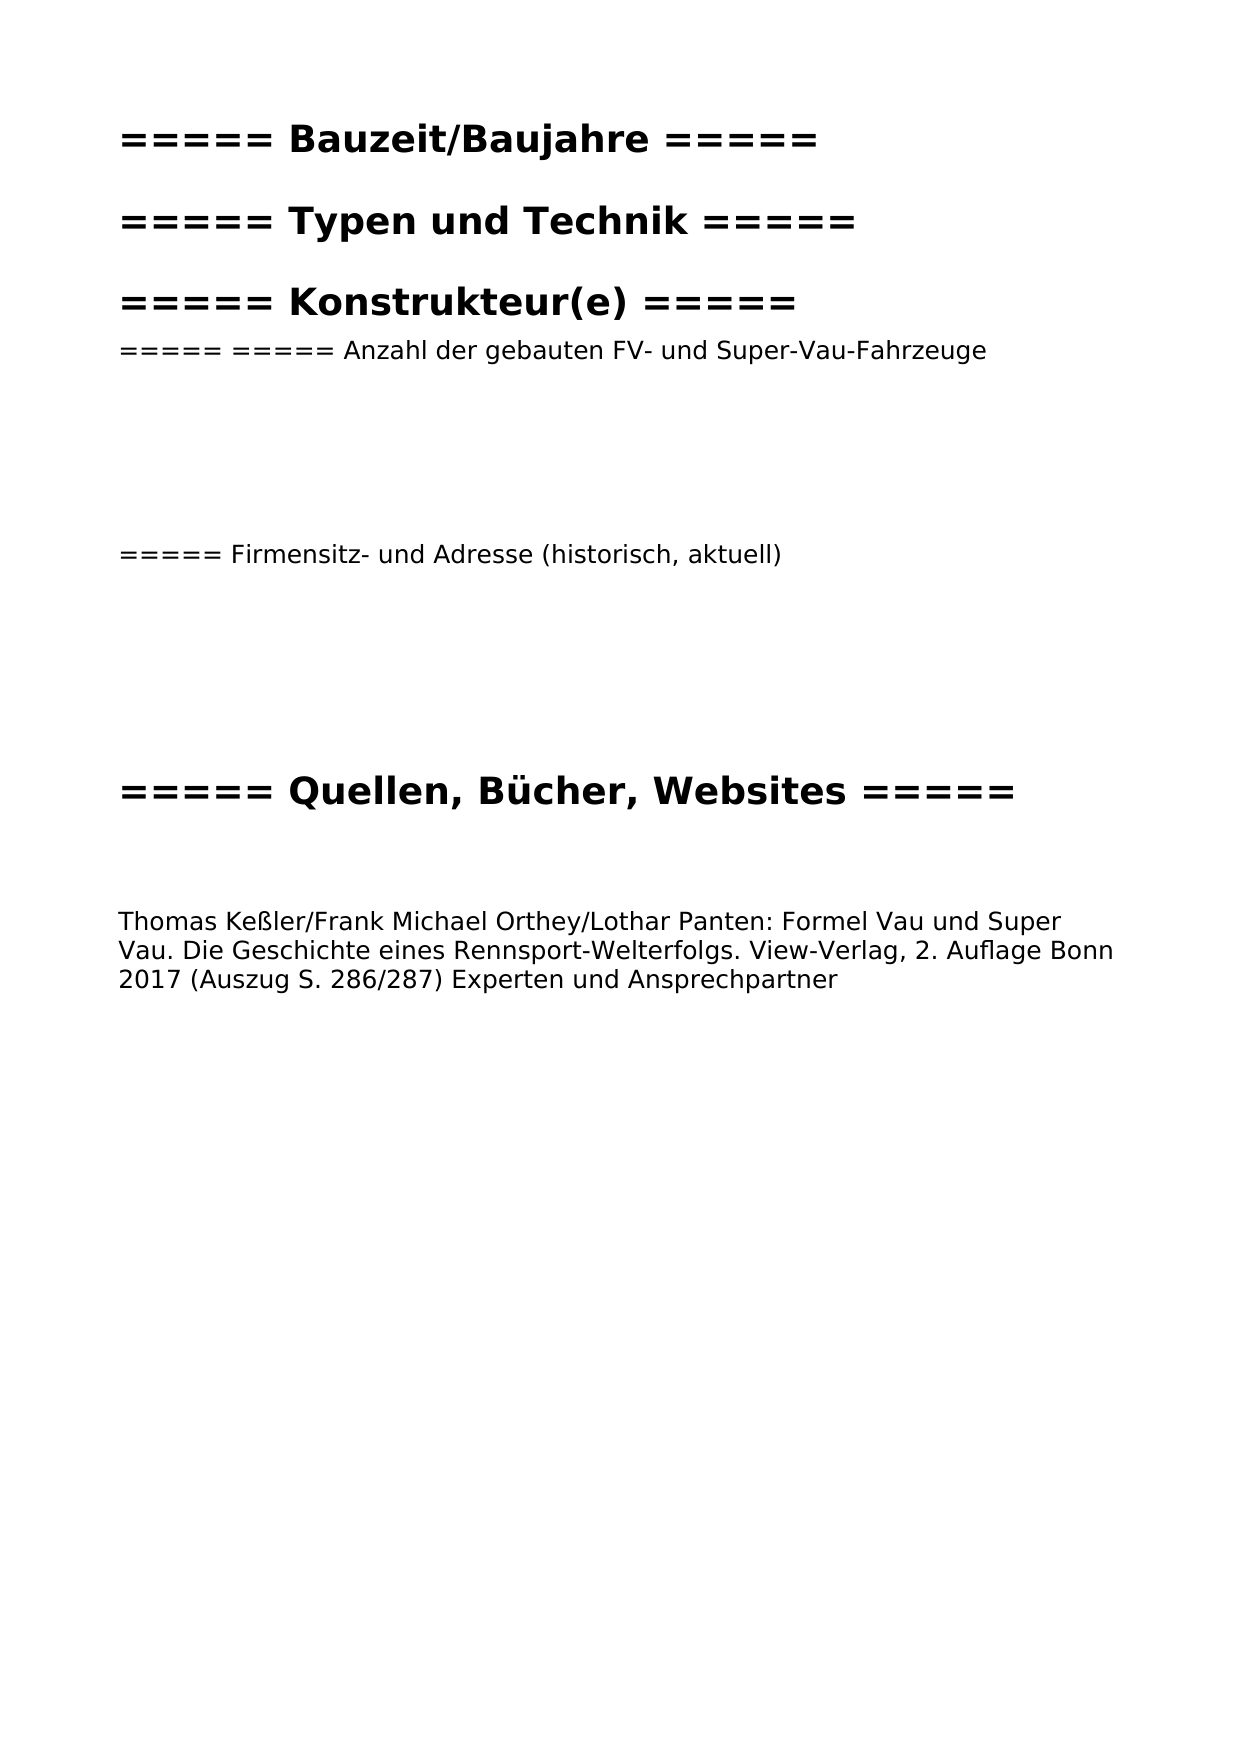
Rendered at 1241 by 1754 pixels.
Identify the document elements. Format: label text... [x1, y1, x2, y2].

text Thomas Keßler/Frank Michael Orthey/Lothar Panten: Formel Vau und Super Vau. Die Geschichte eines Rennsport-Welterfolgs. View-Verlag, 2. Auflage Bonn 2017 (Auszug S. 286/287) Experten und Ansprechpartner [118, 907, 1122, 994]
text ===== ===== Anzahl der gebauten FV- und Super-Vau-Fahrzeuge [118, 337, 1122, 366]
subtitle ===== Quellen, Bücher, Websites ===== [118, 769, 1122, 813]
text ===== Firmensitz- und Adresse (historisch, aktuell) [118, 541, 1122, 570]
subtitle ===== Konstrukteur(e) ===== [118, 280, 1122, 324]
subtitle ===== Typen und Technik ===== [118, 199, 1122, 243]
subtitle ===== Bauzeit/Baujahre ===== [118, 118, 1122, 162]
